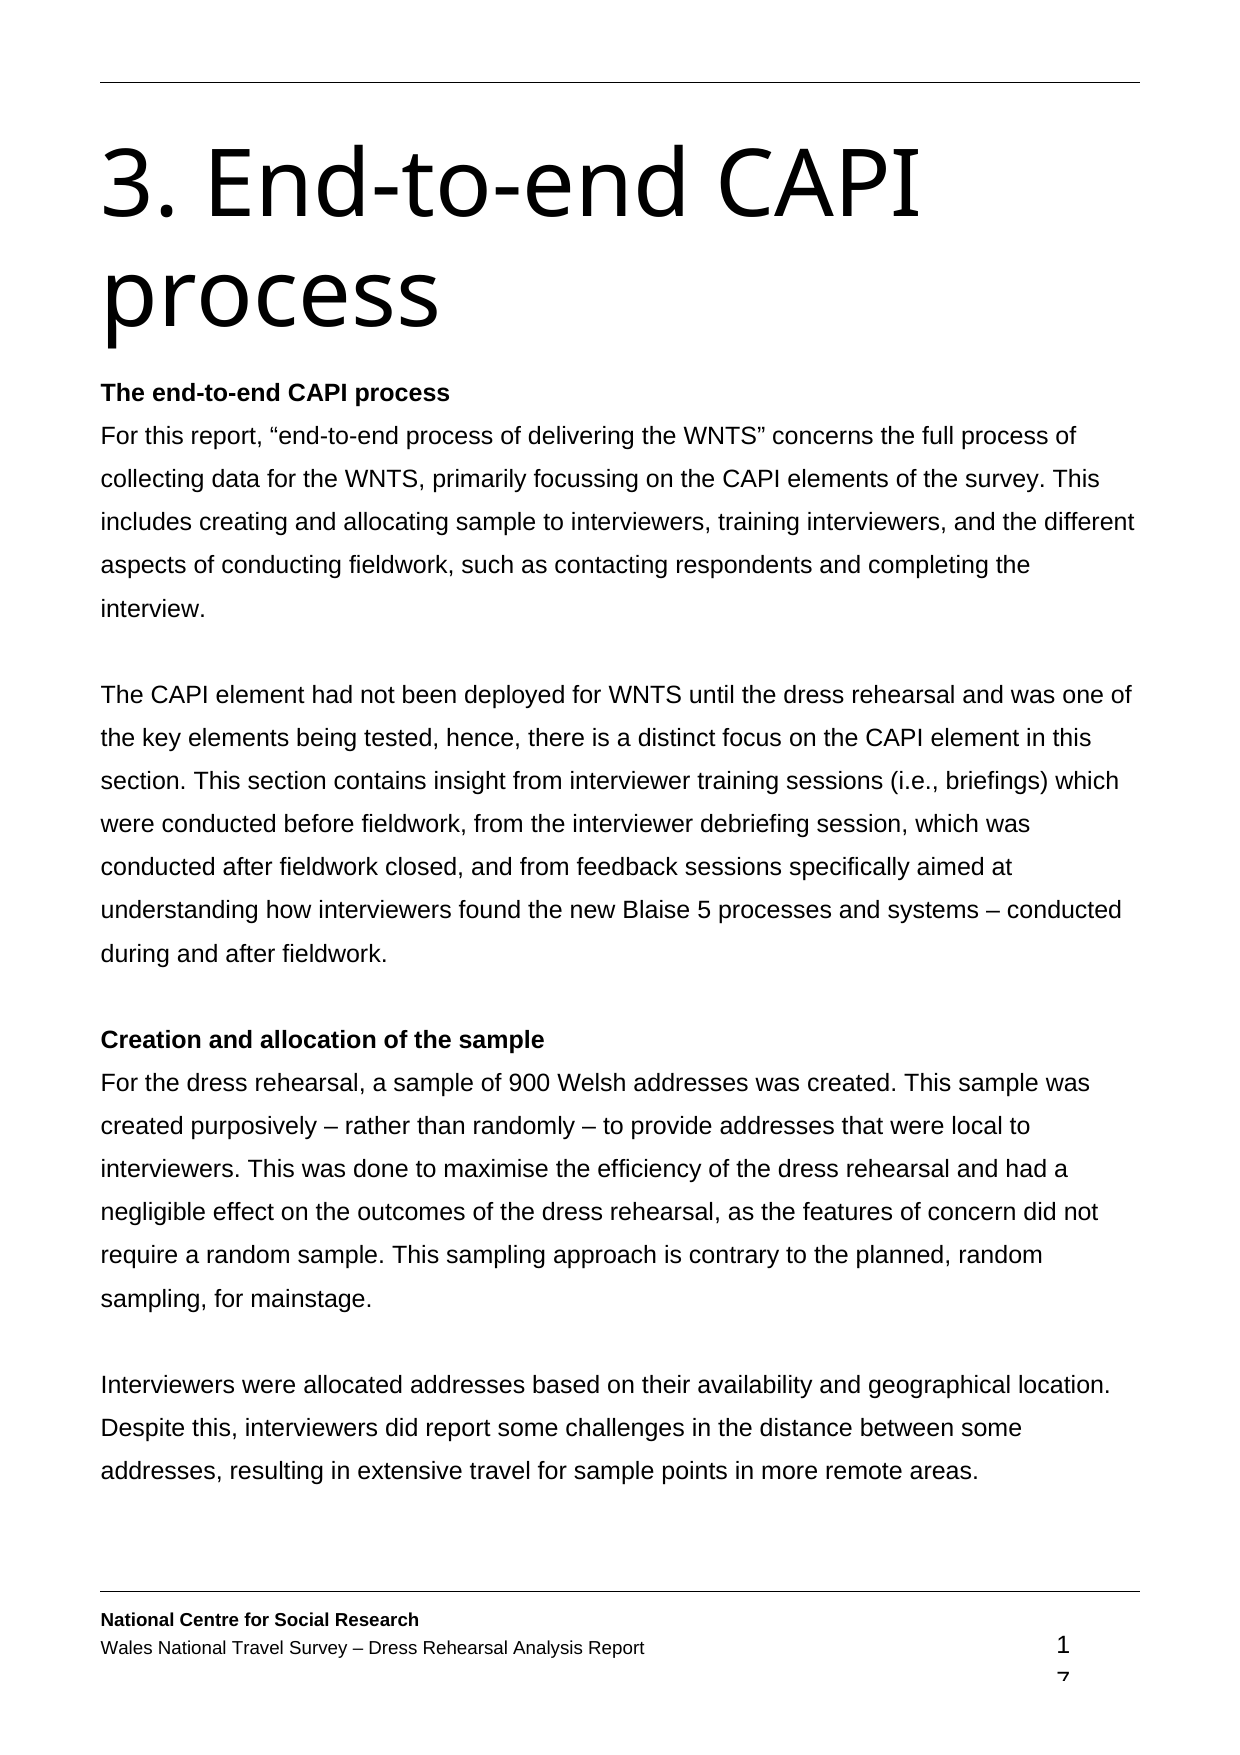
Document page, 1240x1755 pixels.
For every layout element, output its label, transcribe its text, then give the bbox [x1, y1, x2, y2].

subtitle The end-to-end CAPI process [100, 378, 1139, 407]
text For the dress rehearsal, a sample of 900 Welsh addresses was created. This sample was created purposively – rather than randomly – to provide addresses that were local to interviewers. This was done to maximise the efficiency of the dress rehearsal and had a negligible effect on the outcomes of the dress rehearsal, as the features of concern did not require a random sample. This sampling approach is contrary to the planned, random sampling, for mainstage. [100, 1068, 1139, 1312]
subtitle End-to-end CAPI process [100, 124, 1139, 354]
text The CAPI element had not been deployed for WNTS until the dress rehearsal and was one of the key elements being tested, hence, there is a distinct focus on the CAPI element in this section. This section contains insight from interviewer training sessions (i.e., briefings) which were conducted before fieldwork, from the interviewer debriefing session, which was conducted after fieldwork closed, and from feedback sessions specifically aimed at understanding how interviewers found the new Blaise 5 processes and systems – conducted during and after fieldwork. [100, 680, 1139, 967]
subtitle Creation and allocation of the sample [100, 1025, 1139, 1053]
text Interviewers were allocated addresses based on their availability and geographical location. Despite this, interviewers did report some challenges in the distance between some addresses, resulting in extensive travel for sample points in more remote areas. [100, 1370, 1139, 1485]
text For this report, “end-to-end process of delivering the WNTS” concerns the full process of collecting data for the WNTS, primarily focussing on the CAPI elements of the survey. This includes creating and allocating sample to interviewers, training interviewers, and the different aspects of conducting fieldwork, such as contacting respondents and completing the interview. [100, 421, 1139, 622]
